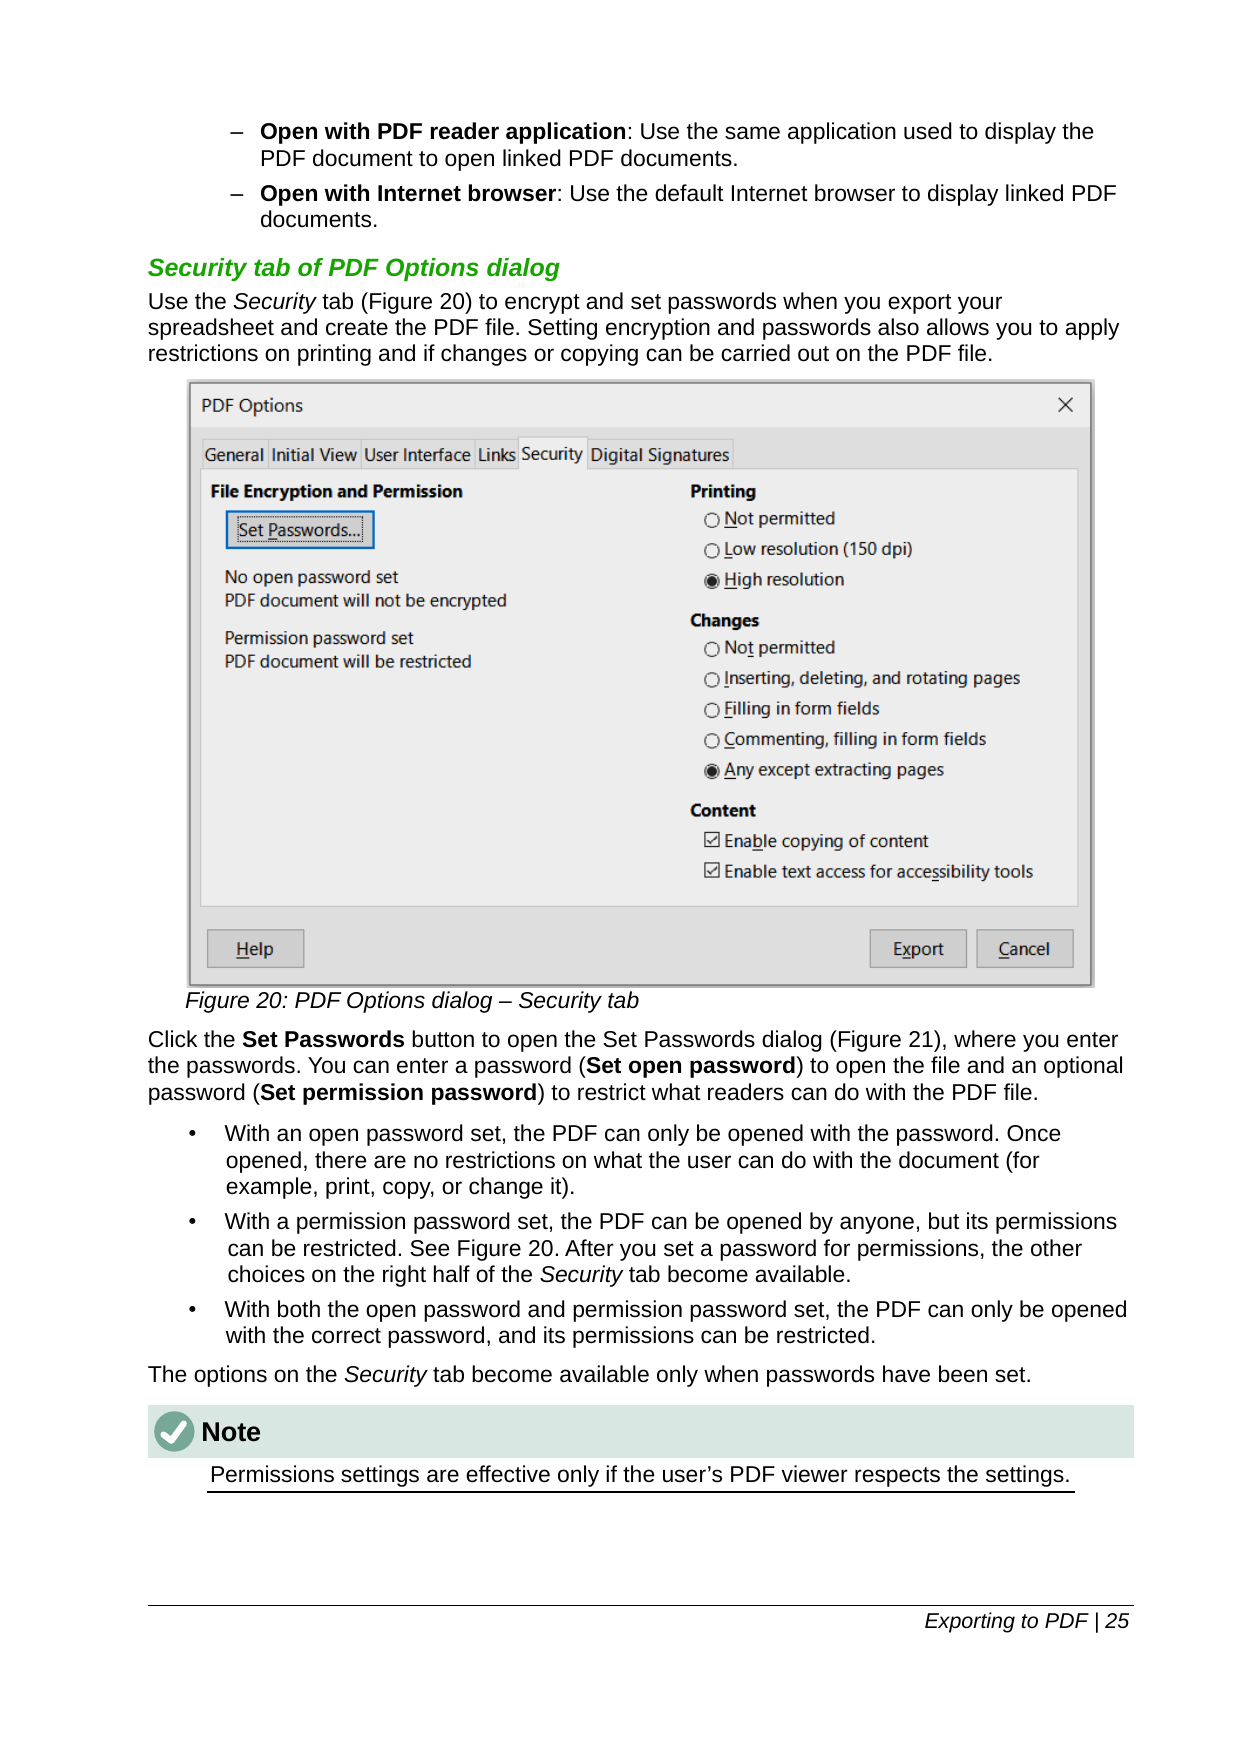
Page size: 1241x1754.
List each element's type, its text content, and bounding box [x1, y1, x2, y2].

list With an open password set, the PDF can only be opened with the password. Once opened, there are no restrictions on what the user can do with the document (for example, print, copy, or change it). [185, 1117, 1134, 1199]
text Click the Set Passwords button to open the Set Passwords dialog (Figure 21), where you enter the passwords. You can enter a password (Set open password) to open the file and an optional password (Set permission password) to restrict what readers can do with the PDF file. [148, 1026, 1134, 1105]
list Open with Internet browser: Use the default Internet browser to display linked PDF documents. [230, 180, 1134, 232]
text Figure 20: PDF Options dialog – Security tab [185, 379, 1097, 1014]
text Permissions settings are effective only if the user’s PDF viewer respects the settings. [207, 1458, 1075, 1491]
subtitle Note [148, 1405, 1134, 1458]
list With both the open password and permission password set, the PDF can only be opened with the correct password, and its permissions can be restricted. [185, 1293, 1134, 1352]
picture [186, 379, 1095, 988]
list With a permission password set, the PDF can be opened by anyone, but its permissions can be restricted. See Figure 20. After you set a password for permissions, the other choices on the right half of the Security tab become available. [185, 1205, 1134, 1287]
text The options on the Security tab become available only when passwords have been set. [148, 1361, 1134, 1387]
list Open with PDF reader application: Use the same application used to display the PDF document to open linked PDF documents. [230, 118, 1134, 171]
subtitle Security tab of PDF Options dialog [148, 253, 1134, 282]
text Use the Security tab (Figure 20) to encrypt and set passwords when you export your spreadsheet and create the PDF file. Setting encryption and passwords also allows you to apply restrictions on printing and if changes or copying can be carried out on the PDF file. [148, 288, 1134, 367]
